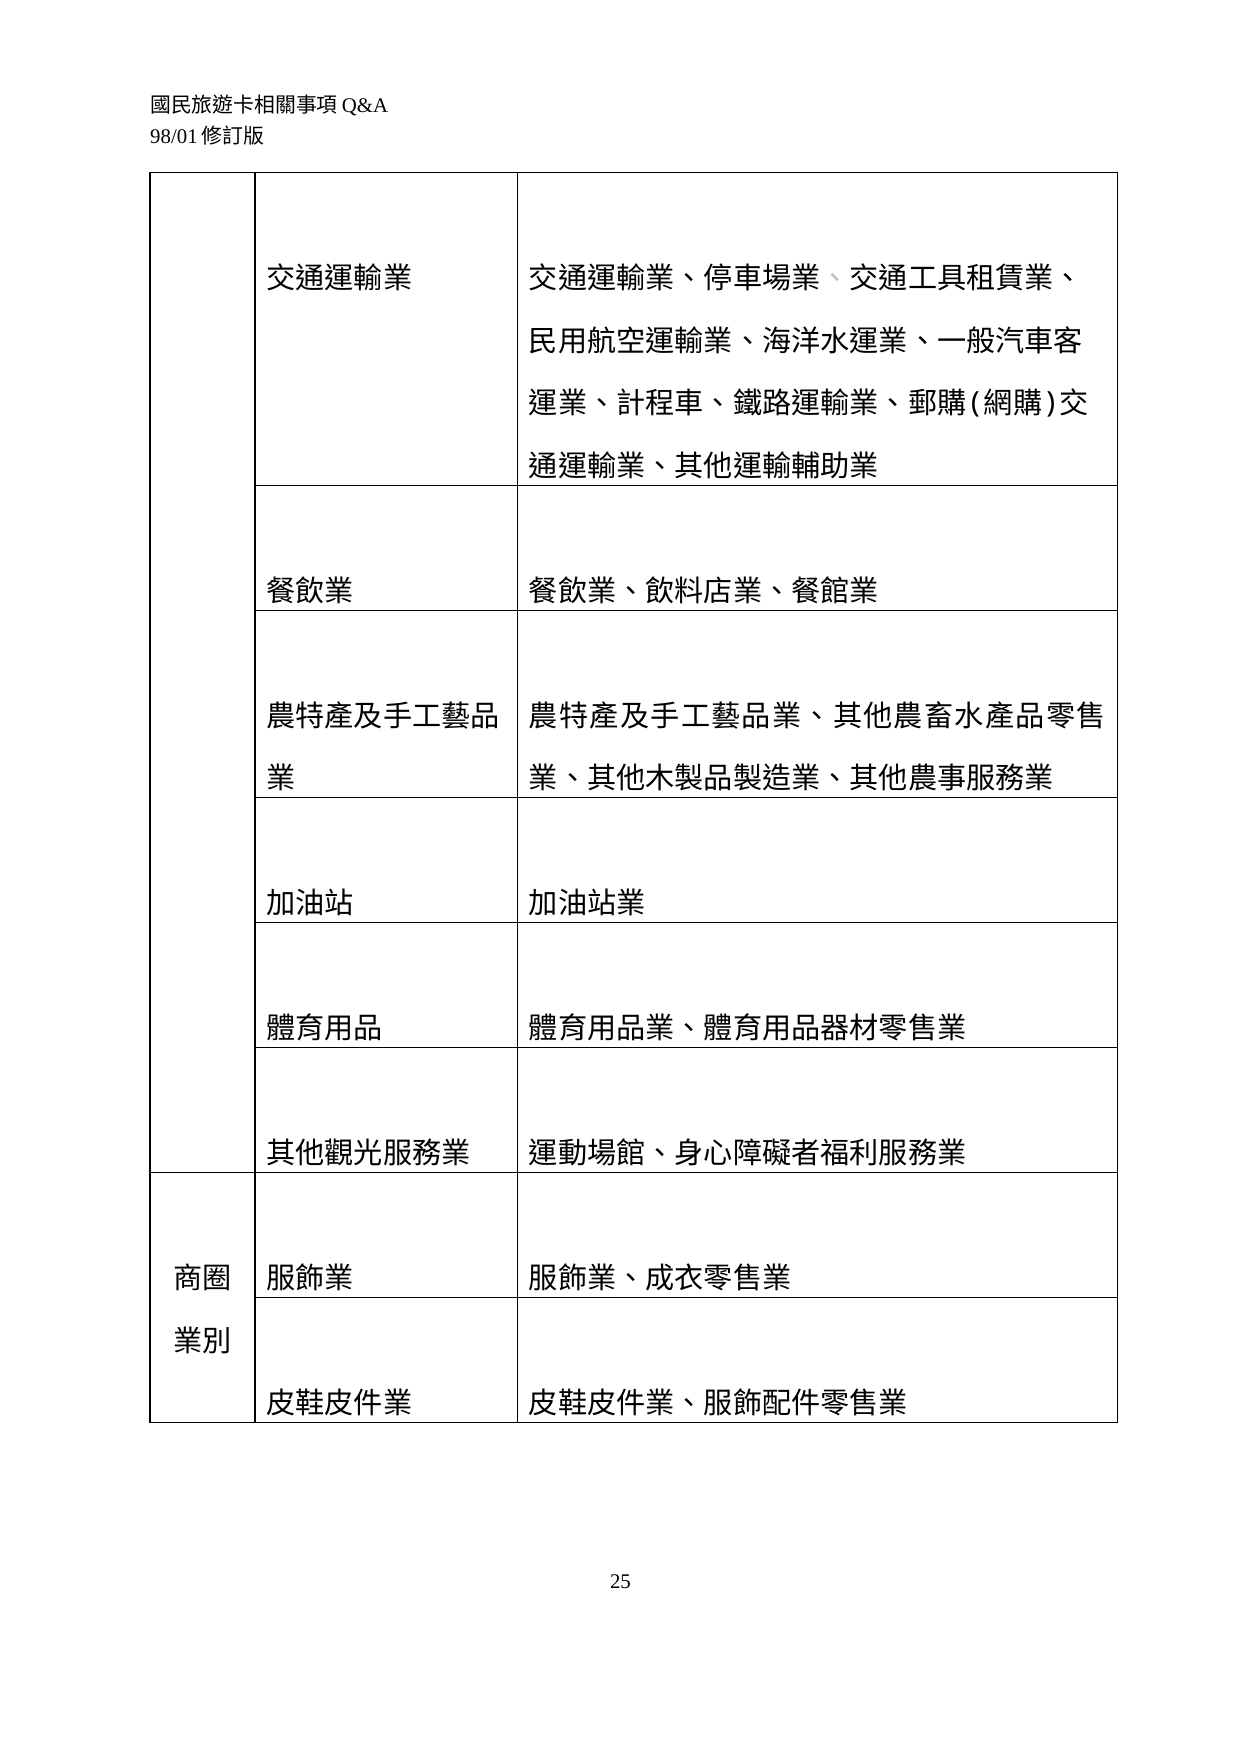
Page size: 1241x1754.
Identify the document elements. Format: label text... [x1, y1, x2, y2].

table_cell 農特產及手工藝品業 [256, 611, 517, 797]
table_cell 服飾業 [256, 1173, 517, 1297]
table_cell 加油站業 [518, 798, 1117, 922]
table_cell 體育用品 [256, 923, 517, 1047]
table_cell 餐飲業 [256, 486, 517, 609]
table_cell 其他觀光服務業 [256, 1048, 517, 1172]
table_cell 農特產及手工藝品業、其他農畜水產品零售業、其他木製品製造業、其他農事服務業 [518, 611, 1117, 797]
table_cell 運動場館、身心障礙者福利服務業 [518, 1048, 1117, 1172]
table_cell 交通運輸業、停車場業、交通工具租賃業、民用航空運輸業、海洋水運業、一般汽車客運業、計程車、鐵路運輸業、郵購(網購)交通運輸業、其他運輸輔助業 [518, 173, 1117, 484]
table_cell [151, 173, 254, 1172]
table_cell 皮鞋皮件業、服飾配件零售業 [518, 1298, 1117, 1422]
table_cell 交通運輸業 [256, 173, 517, 484]
table_cell 體育用品業、體育用品器材零售業 [518, 923, 1117, 1047]
table_cell 服飾業、成衣零售業 [518, 1173, 1117, 1297]
table_cell 加油站 [256, 798, 517, 922]
table_cell 餐飲業、飲料店業、餐館業 [518, 486, 1117, 609]
table_cell 商圈業別 [151, 1173, 254, 1422]
table_cell 皮鞋皮件業 [256, 1298, 517, 1422]
